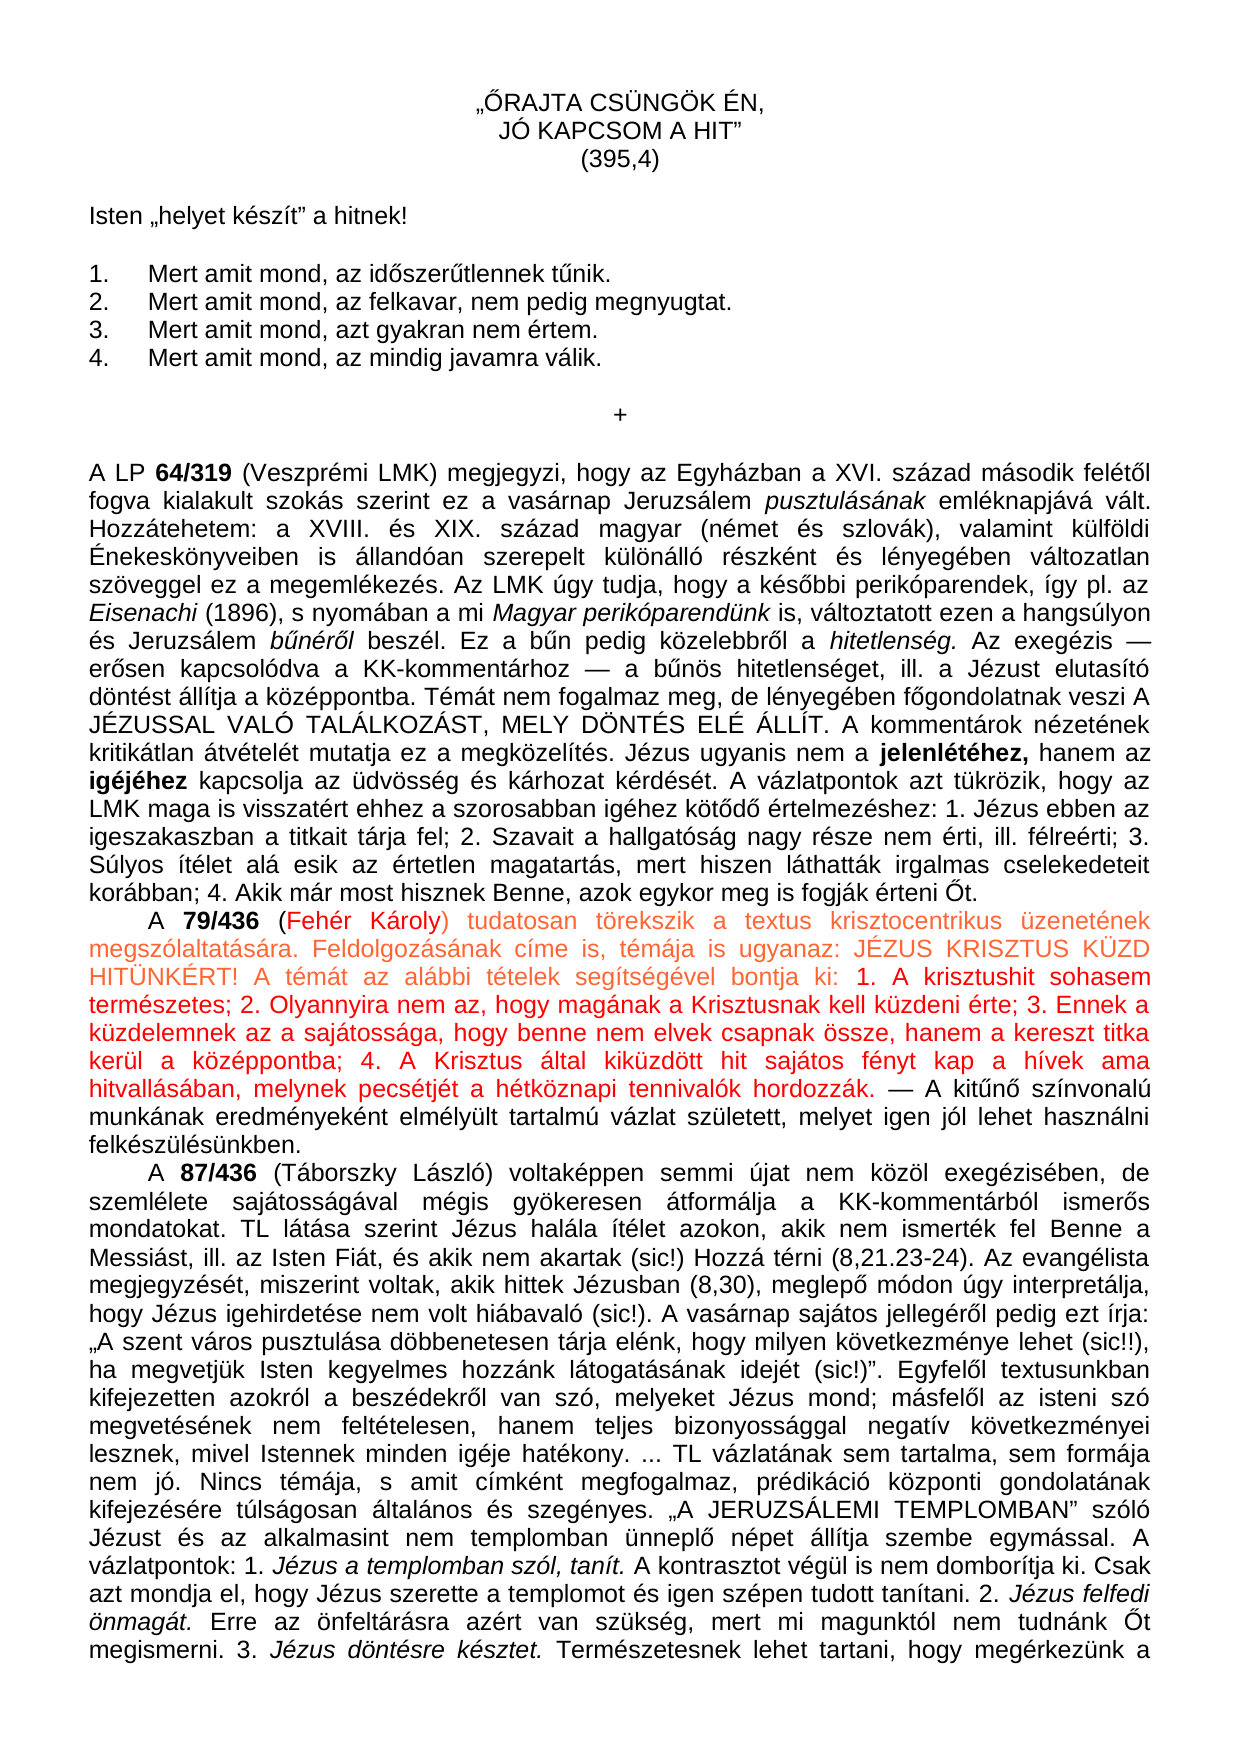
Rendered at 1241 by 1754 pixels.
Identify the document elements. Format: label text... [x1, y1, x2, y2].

text + [88, 401, 1152, 429]
text A 87/436 (Táborszky László) voltaképpen semmi újat nem közöl exegézisében, de szemlélete sajátosságával mégis gyökeresen átformálja a KK-kommentárból ismerős mondatokat. TL látása szerint Jézus halála ítélet azokon, akik nem ismerték fel Benne a Messiást, ill. az Isten Fiát, és akik nem akartak (sic!) Hozzá térni (8,21.23-24). Az evangélista megjegyzését, miszerint voltak, akik hittek Jézusban (8,30), meglepő módon úgy interpretálja, hogy Jézus igehirdetése nem volt hiábavaló (sic!). A vasárnap sajátos jellegéről pedig ezt írja: „A szent város pusztulása döbbenetesen tárja elénk, hogy milyen következménye lehet (sic!!), ha megvetjük Isten kegyelmes hozzánk látogatásának idejét (sic!)”. Egyfelől textusunkban kifejezetten azokról a beszédekről van szó, melyeket Jézus mond; másfelől az isteni szó megvetésének nem feltételesen, hanem teljes bizonyossággal negatív következményei lesznek, mivel Istennek minden igéje hatékony. ... TL vázlatának sem tartalma, sem formája nem jó. Nincs témája, s amit címként megfogalmaz, prédikáció központi gondolatának kifejezésére túlságosan általános és szegényes. „A JERUZSÁLEMI TEMPLOMBAN” szóló Jézust és az alkalmasint nem templomban ünneplő népet állítja szembe egymással. A vázlatpontok: 1. Jézus a templomban szól, tanít. A kontrasztot végül is nem domborítja ki. Csak azt mondja el, hogy Jézus szerette a templomot és igen szépen tudott tanítani. 2. Jézus felfedi önmagát. Erre az önfeltárásra azért van szükség, mert mi magunktól nem tudnánk Őt megismerni. 3. Jézus döntésre késztet. Természetesnek lehet tartani, hogy megérkezünk a [88, 1159, 1152, 1663]
text Isten „helyet készít” a hitnek! [88, 202, 1152, 230]
text „ŐRAJTA CSÜNGÖK ÉN, JÓ KAPCSOM A HIT” (395,4) [88, 88, 1152, 173]
text 1. Mert amit mond, az időszerűtlennek tűnik. [88, 259, 1152, 288]
text 4. Mert amit mond, az mindig javamra válik. [88, 344, 1152, 372]
text 2. Mert amit mond, az felkavar, nem pedig megnyugtat. [88, 288, 1152, 316]
text A 79/436 (Fehér Károly) tudatosan törekszik a textus krisztocentrikus üzenetének megszólaltatására. Feldolgozásának címe is, témája is ugyanaz: JÉZUS KRISZTUS KÜZD HITÜNKÉRT! A témát az alábbi tételek segítségével bontja ki: 1. A krisztushit sohasem természetes; 2. Olyannyira nem az, hogy magának a Krisztusnak kell küzdeni érte; 3. Ennek a küzdelemnek az a sajátossága, hogy benne nem elvek csapnak össze, hanem a kereszt titka kerül a középpontba; 4. A Krisztus által kiküzdött hit sajátos fényt kap a hívek ama hitvallásában, melynek pecsétjét a hétköznapi tennivalók hordozzák. ― A kitűnő színvonalú munkának eredményeként elmélyült tartalmú vázlat született, melyet igen jól lehet használni felkészülésünkben. [88, 907, 1152, 1159]
text A LP 64/319 (Veszprémi LMK) megjegyzi, hogy az Egyházban a XVI. század második felétől fogva kialakult szokás szerint ez a vasárnap Jeruzsálem pusztulásának emléknapjává vált. Hozzátehetem: a XVIII. és XIX. század magyar (német és szlovák), valamint külföldi Énekeskönyveiben is állandóan szerepelt különálló részként és lényegében változatlan szöveggel ez a megemlékezés. Az LMK úgy tudja, hogy a későbbi perikóparendek, így pl. az Eisenachi (1896), s nyomában a mi Magyar perikóparendünk is, változtatott ezen a hangsúlyon és Jeruzsálem bűnéről beszél. Ez a bűn pedig közelebbről a hitetlenség. Az exegézis ― erősen kapcsolódva a KK-kommentárhoz ― a bűnös hitetlenséget, ill. a Jézust elutasító döntést állítja a középpontba. Témát nem fogalmaz meg, de lényegében főgondolatnak veszi A JÉZUSSAL VALÓ TALÁLKOZÁST, MELY DÖNTÉS ELÉ ÁLLÍT. A kommentárok nézetének kritikátlan átvételét mutatja ez a megközelítés. Jézus ugyanis nem a jelenlétéhez, hanem az igéjéhez kapcsolja az üdvösség és kárhozat kérdését. A vázlatpontok azt tükrözik, hogy az LMK maga is visszatért ehhez a szorosabban igéhez kötődő értelmezéshez: 1. Jézus ebben az igeszakaszban a titkait tárja fel; 2. Szavait a hallgatóság nagy része nem érti, ill. félreérti; 3. Súlyos ítélet alá esik az értetlen magatartás, mert hiszen láthatták irgalmas cselekedeteit korábban; 4. Akik már most hisznek Benne, azok egykor meg is fogják érteni Őt. [88, 459, 1152, 907]
text 3. Mert amit mond, azt gyakran nem értem. [88, 316, 1152, 344]
